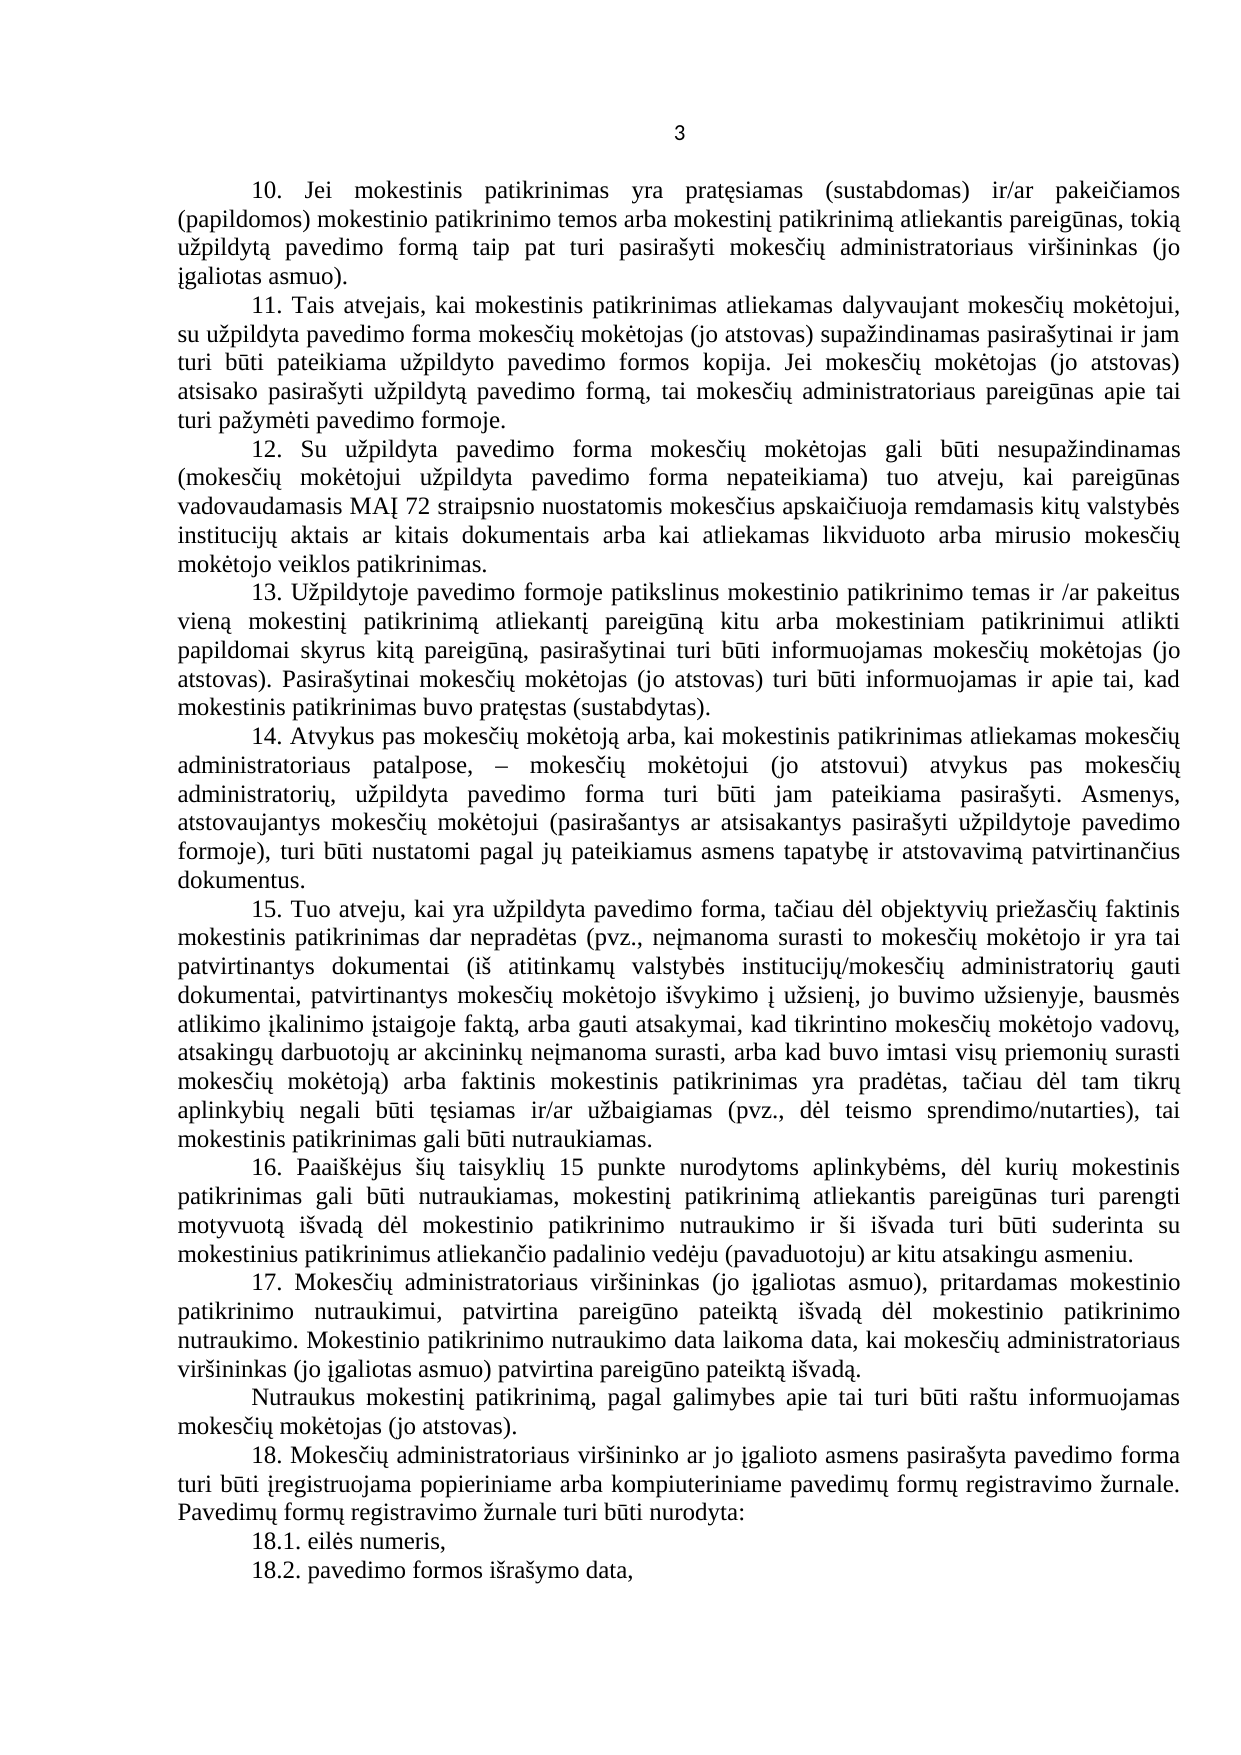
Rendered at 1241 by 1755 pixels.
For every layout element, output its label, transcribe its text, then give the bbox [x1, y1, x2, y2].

text 11. Tais atvejais, kai mokestinis patikrinimas atliekamas dalyvaujant mokesčių mokėtojui, su užpildyta pavedimo forma mokesčių mokėtojas (jo atstovas) supažindinamas pasirašytinai ir jam turi būti pateikiama užpildyto pavedimo formos kopija. Jei mokesčių mokėtojas (jo atstovas) atsisako pasirašyti užpildytą pavedimo formą, tai mokesčių administratoriaus pareigūnas apie tai turi pažymėti pavedimo formoje. [177, 290, 1181, 434]
text 18. Mokesčių administratoriaus viršininko ar jo įgalioto asmens pasirašyta pavedimo forma turi būti įregistruojama popieriniame arba kompiuteriniame pavedimų formų registravimo žurnale. Pavedimų formų registravimo žurnale turi būti nurodyta: [177, 1440, 1181, 1526]
text 12. Su užpildyta pavedimo forma mokesčių mokėtojas gali būti nesupažindinamas (mokesčių mokėtojui užpildyta pavedimo forma nepateikiama) tuo atveju, kai pareigūnas vadovaudamasis MAĮ 72 straipsnio nuostatomis mokesčius apskaičiuoja remdamasis kitų valstybės institucijų aktais ar kitais dokumentais arba kai atliekamas likviduoto arba mirusio mokesčių mokėtojo veiklos patikrinimas. [177, 434, 1181, 577]
text Nutraukus mokestinį patikrinimą, pagal galimybes apie tai turi būti raštu informuojamas mokesčių mokėtojas (jo atstovas). [177, 1382, 1181, 1440]
text 18.1. eilės numeris, [177, 1526, 1181, 1555]
text 18.2. pavedimo formos išrašymo data, [177, 1555, 1181, 1584]
text 17. Mokesčių administratoriaus viršininkas (jo įgaliotas asmuo), pritardamas mokestinio patikrinimo nutraukimui, patvirtina pareigūno pateiktą išvadą dėl mokestinio patikrinimo nutraukimo. Mokestinio patikrinimo nutraukimo data laikoma data, kai mokesčių administratoriaus viršininkas (jo įgaliotas asmuo) patvirtina pareigūno pateiktą išvadą. [177, 1267, 1181, 1382]
text 10. Jei mokestinis patikrinimas yra pratęsiamas (sustabdomas) ir/ar pakeičiamos (papildomos) mokestinio patikrinimo temos arba mokestinį patikrinimą atliekantis pareigūnas, tokią užpildytą pavedimo formą taip pat turi pasirašyti mokesčių administratoriaus viršininkas (jo įgaliotas asmuo). [177, 175, 1181, 290]
text 13. Užpildytoje pavedimo formoje patikslinus mokestinio patikrinimo temas ir /ar pakeitus vieną mokestinį patikrinimą atliekantį pareigūną kitu arba mokestiniam patikrinimui atlikti papildomai skyrus kitą pareigūną, pasirašytinai turi būti informuojamas mokesčių mokėtojas (jo atstovas). Pasirašytinai mokesčių mokėtojas (jo atstovas) turi būti informuojamas ir apie tai, kad mokestinis patikrinimas buvo pratęstas (sustabdytas). [177, 577, 1181, 721]
text 16. Paaiškėjus šių taisyklių 15 punkte nurodytoms aplinkybėms, dėl kurių mokestinis patikrinimas gali būti nutraukiamas, mokestinį patikrinimą atliekantis pareigūnas turi parengti motyvuotą išvadą dėl mokestinio patikrinimo nutraukimo ir ši išvada turi būti suderinta su mokestinius patikrinimus atliekančio padalinio vedėju (pavaduotoju) ar kitu atsakingu asmeniu. [177, 1152, 1181, 1267]
text 14. Atvykus pas mokesčių mokėtoją arba, kai mokestinis patikrinimas atliekamas mokesčių administratoriaus patalpose, – mokesčių mokėtojui (jo atstovui) atvykus pas mokesčių administratorių, užpildyta pavedimo forma turi būti jam pateikiama pasirašyti. Asmenys, atstovaujantys mokesčių mokėtojui (pasirašantys ar atsisakantys pasirašyti užpildytoje pavedimo formoje), turi būti nustatomi pagal jų pateikiamus asmens tapatybę ir atstovavimą patvirtinančius dokumentus. [177, 721, 1181, 894]
text 15. Tuo atveju, kai yra užpildyta pavedimo forma, tačiau dėl objektyvių priežasčių faktinis mokestinis patikrinimas dar nepradėtas (pvz., neįmanoma surasti to mokesčių mokėtojo ir yra tai patvirtinantys dokumentai (iš atitinkamų valstybės institucijų/mokesčių administratorių gauti dokumentai, patvirtinantys mokesčių mokėtojo išvykimo į užsienį, jo buvimo užsienyje, bausmės atlikimo įkalinimo įstaigoje faktą, arba gauti atsakymai, kad tikrintino mokesčių mokėtojo vadovų, atsakingų darbuotojų ar akcininkų neįmanoma surasti, arba kad buvo imtasi visų priemonių surasti mokesčių mokėtoją) arba faktinis mokestinis patikrinimas yra pradėtas, tačiau dėl tam tikrų aplinkybių negali būti tęsiamas ir/ar užbaigiamas (pvz., dėl teismo sprendimo/nutarties), tai mokestinis patikrinimas gali būti nutraukiamas. [177, 894, 1181, 1152]
